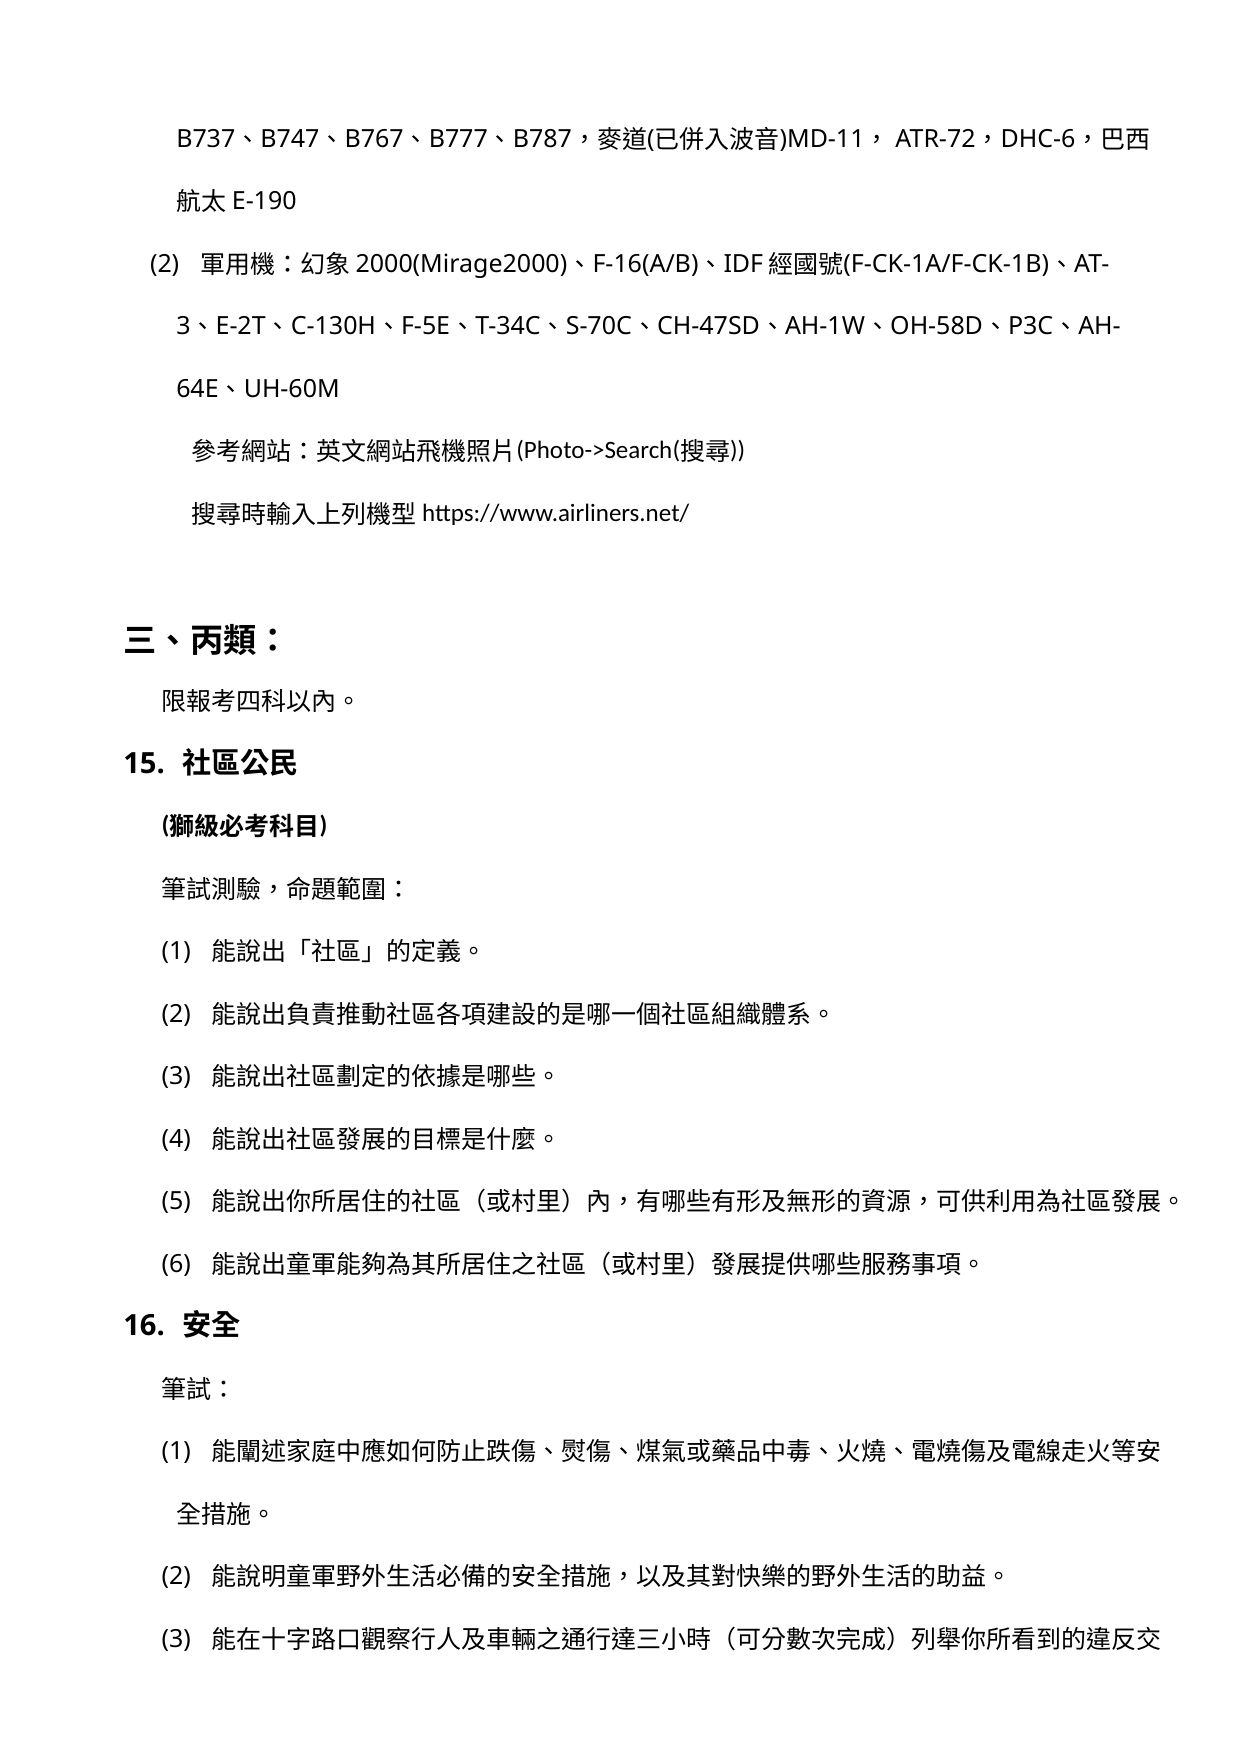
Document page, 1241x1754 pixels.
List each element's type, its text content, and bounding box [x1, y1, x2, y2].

subtitle 能說出負責推動社區各項建設的是哪一個社區組織體系。 [126, 971, 1165, 1033]
text 筆試： [161, 1346, 1165, 1408]
subtitle 能闡述家庭中應如何防止跌傷、熨傷、煤氣或藥品中毒、火燒、電燒傷及電線走火等安全措施。 [126, 1408, 1165, 1533]
subtitle 能說出社區劃定的依據是哪些。 [126, 1033, 1165, 1096]
subtitle 三、丙類： [61, 596, 1165, 658]
text (獅級必考科目) [161, 783, 1165, 846]
subtitle B737、B747、B767、B777、B787，麥道(已併入波音)MD-11， ATR-72，DHC-6，巴西航太 E-190 [126, 96, 1165, 221]
subtitle 能說出社區發展的目標是什麼。 [126, 1096, 1165, 1158]
subtitle 能說出「社區」的定義。 [126, 908, 1165, 971]
subtitle 能說出童軍能夠為其所居住之社區（或村里）發展提供哪些服務事項。 [126, 1221, 1165, 1283]
text 參考網站：英文網站飛機照片(Photo->Search(搜尋)) [191, 408, 1165, 471]
subtitle 軍用機：幻象 2000(Mirage2000)、F-16(A/B)、IDF經國號(F-CK-1A/F-CK-1B)、AT-3、E-2T、C-130H、F-5E、T-34C、S-70C、CH-47SD、AH-1W、OH-58D、P3C、AH-64E、UH-60M [126, 221, 1165, 408]
subtitle 能說出你所居住的社區（或村里）內，有哪些有形及無形的資源，可供利用為社區發展。 [126, 1158, 1165, 1221]
text 筆試測驗，命題範圍： [161, 846, 1165, 908]
subtitle 能在十字路口觀察行人及車輛之通行達三小時（可分數次完成）列舉你所看到的違反交 [126, 1596, 1165, 1658]
text 限報考四科以內。 [161, 658, 1165, 721]
text 搜尋時輸入上列機型 https://www.airliners.net/ [191, 471, 1165, 533]
subtitle 社區公民 [123, 739, 1165, 782]
subtitle 安全 [123, 1302, 1165, 1344]
subtitle 能說明童軍野外生活必備的安全措施，以及其對快樂的野外生活的助益。 [126, 1533, 1165, 1596]
